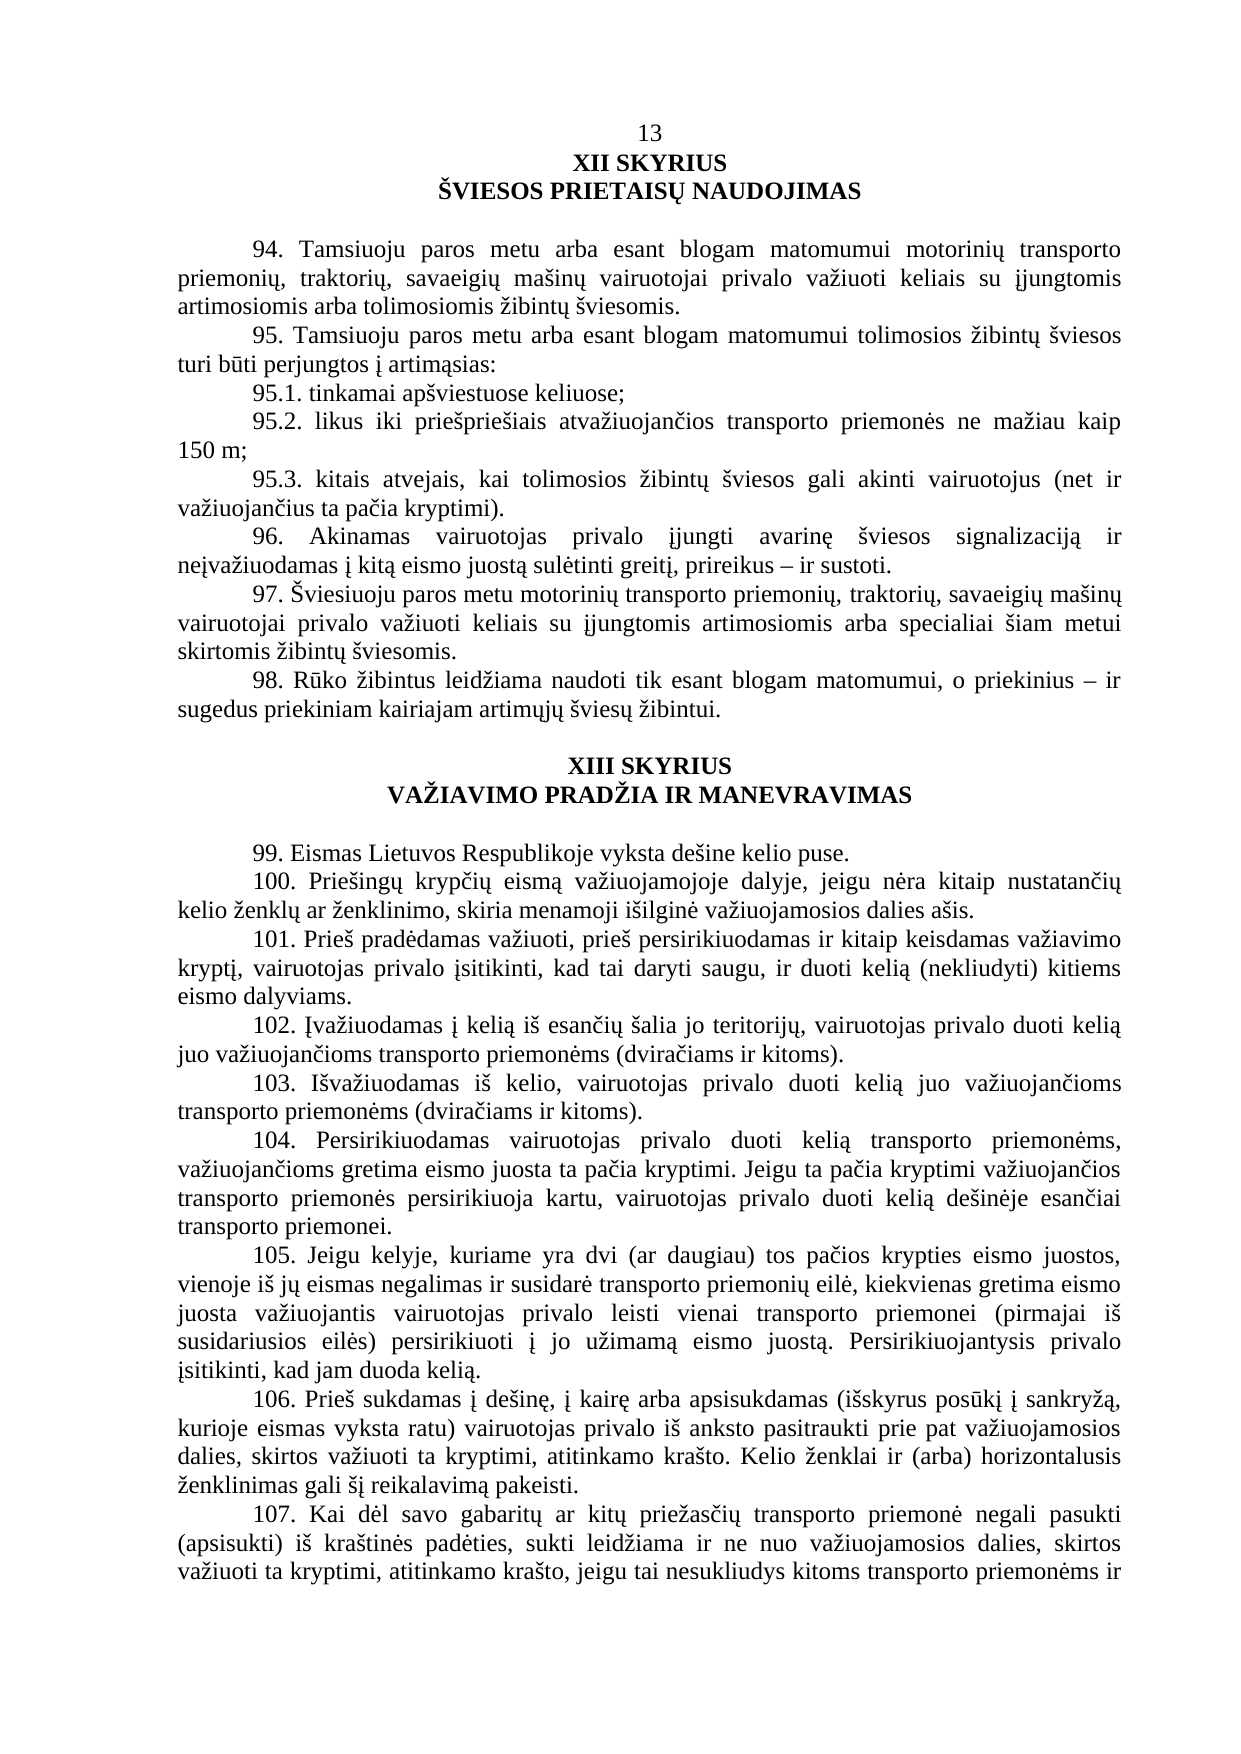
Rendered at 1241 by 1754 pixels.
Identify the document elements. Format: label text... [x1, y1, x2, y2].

text 95.3. kitais atvejais, kai tolimosios žibintų šviesos gali akinti vairuotojus (net ir važiuojančius ta pačia kryptimi). [177, 464, 1122, 521]
text 99. Eismas Lietuvos Respublikoje vyksta dešine kelio puse. [177, 838, 1122, 866]
text 105. Jeigu kelyje, kuriame yra dvi (ar daugiau) tos pačios krypties eismo juostos, vienoje iš jų eismas negalimas ir susidarė transporto priemonių eilė, kiekvienas gretima eismo juosta važiuojantis vairuotojas privalo leisti vienai transporto priemonei (pirmajai iš susidariusios eilės) persirikiuoti į jo užimamą eismo juostą. Persirikiuojantysis privalo įsitikinti, kad jam duoda kelią. [177, 1240, 1122, 1384]
text 106. Prieš sukdamas į dešinę, į kairę arba apsisukdamas (išskyrus posūkį į sankryžą, kurioje eismas vyksta ratu) vairuotojas privalo iš anksto pasitraukti prie pat važiuojamosios dalies, skirtos važiuoti ta kryptimi, atitinkamo krašto. Kelio ženklai ir (arba) horizontalusis ženklinimas gali šį reikalavimą pakeisti. [177, 1384, 1122, 1499]
text XIII SKYRIUS [177, 751, 1122, 780]
text 107. Kai dėl savo gabaritų ar kitų priežasčių transporto priemonė negali pasukti (apsisukti) iš kraštinės padėties, sukti leidžiama ir ne nuo važiuojamosios dalies, skirtos važiuoti ta kryptimi, atitinkamo krašto, jeigu tai nesukliudys kitoms transporto priemonėms ir [177, 1499, 1122, 1585]
text 95.1. tinkamai apšviestuose keliuose; [177, 378, 1122, 406]
text 102. Įvažiuodamas į kelią iš esančių šalia jo teritorijų, vairuotojas privalo duoti kelią juo važiuojančioms transporto priemonėms (dviračiams ir kitoms). [177, 1010, 1122, 1068]
text 98. Rūko žibintus leidžiama naudoti tik esant blogam matomumui, o priekinius – ir sugedus priekiniam kairiajam artimųjų šviesų žibintui. [177, 665, 1122, 723]
text VAŽIAVIMO PRADŽIA IR MANEVRAVIMAS [177, 780, 1122, 809]
text 94. Tamsiuoju paros metu arba esant blogam matomumui motorinių transporto priemonių, traktorių, savaeigių mašinų vairuotojai privalo važiuoti keliais su įjungtomis artimosiomis arba tolimosiomis žibintų šviesomis. [177, 234, 1122, 320]
text 100. Priešingų krypčių eismą važiuojamojoje dalyje, jeigu nėra kitaip nustatančių kelio ženklų ar ženklinimo, skiria menamoji išilginė važiuojamosios dalies ašis. [177, 866, 1122, 924]
text 104. Persirikiuodamas vairuotojas privalo duoti kelią transporto priemonėms, važiuojančioms gretima eismo juosta ta pačia kryptimi. Jeigu ta pačia kryptimi važiuojančios transporto priemonės persirikiuoja kartu, vairuotojas privalo duoti kelią dešinėje esančiai transporto priemonei. [177, 1125, 1122, 1240]
text 101. Prieš pradėdamas važiuoti, prieš persirikiuodamas ir kitaip keisdamas važiavimo kryptį, vairuotojas privalo įsitikinti, kad tai daryti saugu, ir duoti kelią (nekliudyti) kitiems eismo dalyviams. [177, 924, 1122, 1010]
text 95.2. likus iki priešpriešiais atvažiuojančios transporto priemonės ne mažiau kaip 150 m; [177, 406, 1122, 464]
text ŠVIESOS PRIETAISŲ NAUDOJIMAS [177, 176, 1122, 205]
text 97. Šviesiuoju paros metu motorinių transporto priemonių, traktorių, savaeigių mašinų vairuotojai privalo važiuoti keliais su įjungtomis artimosiomis arba specialiai šiam metui skirtomis žibintų šviesomis. [177, 579, 1122, 665]
text 103. Išvažiuodamas iš kelio, vairuotojas privalo duoti kelią juo važiuojančioms transporto priemonėms (dviračiams ir kitoms). [177, 1068, 1122, 1125]
text XII SKYRIUS [177, 148, 1122, 176]
text 96. Akinamas vairuotojas privalo įjungti avarinę šviesos signalizaciją ir neįvažiuodamas į kitą eismo juostą sulėtinti greitį, prireikus – ir sustoti. [177, 521, 1122, 579]
text 95. Tamsiuoju paros metu arba esant blogam matomumui tolimosios žibintų šviesos turi būti perjungtos į artimąsias: [177, 320, 1122, 378]
